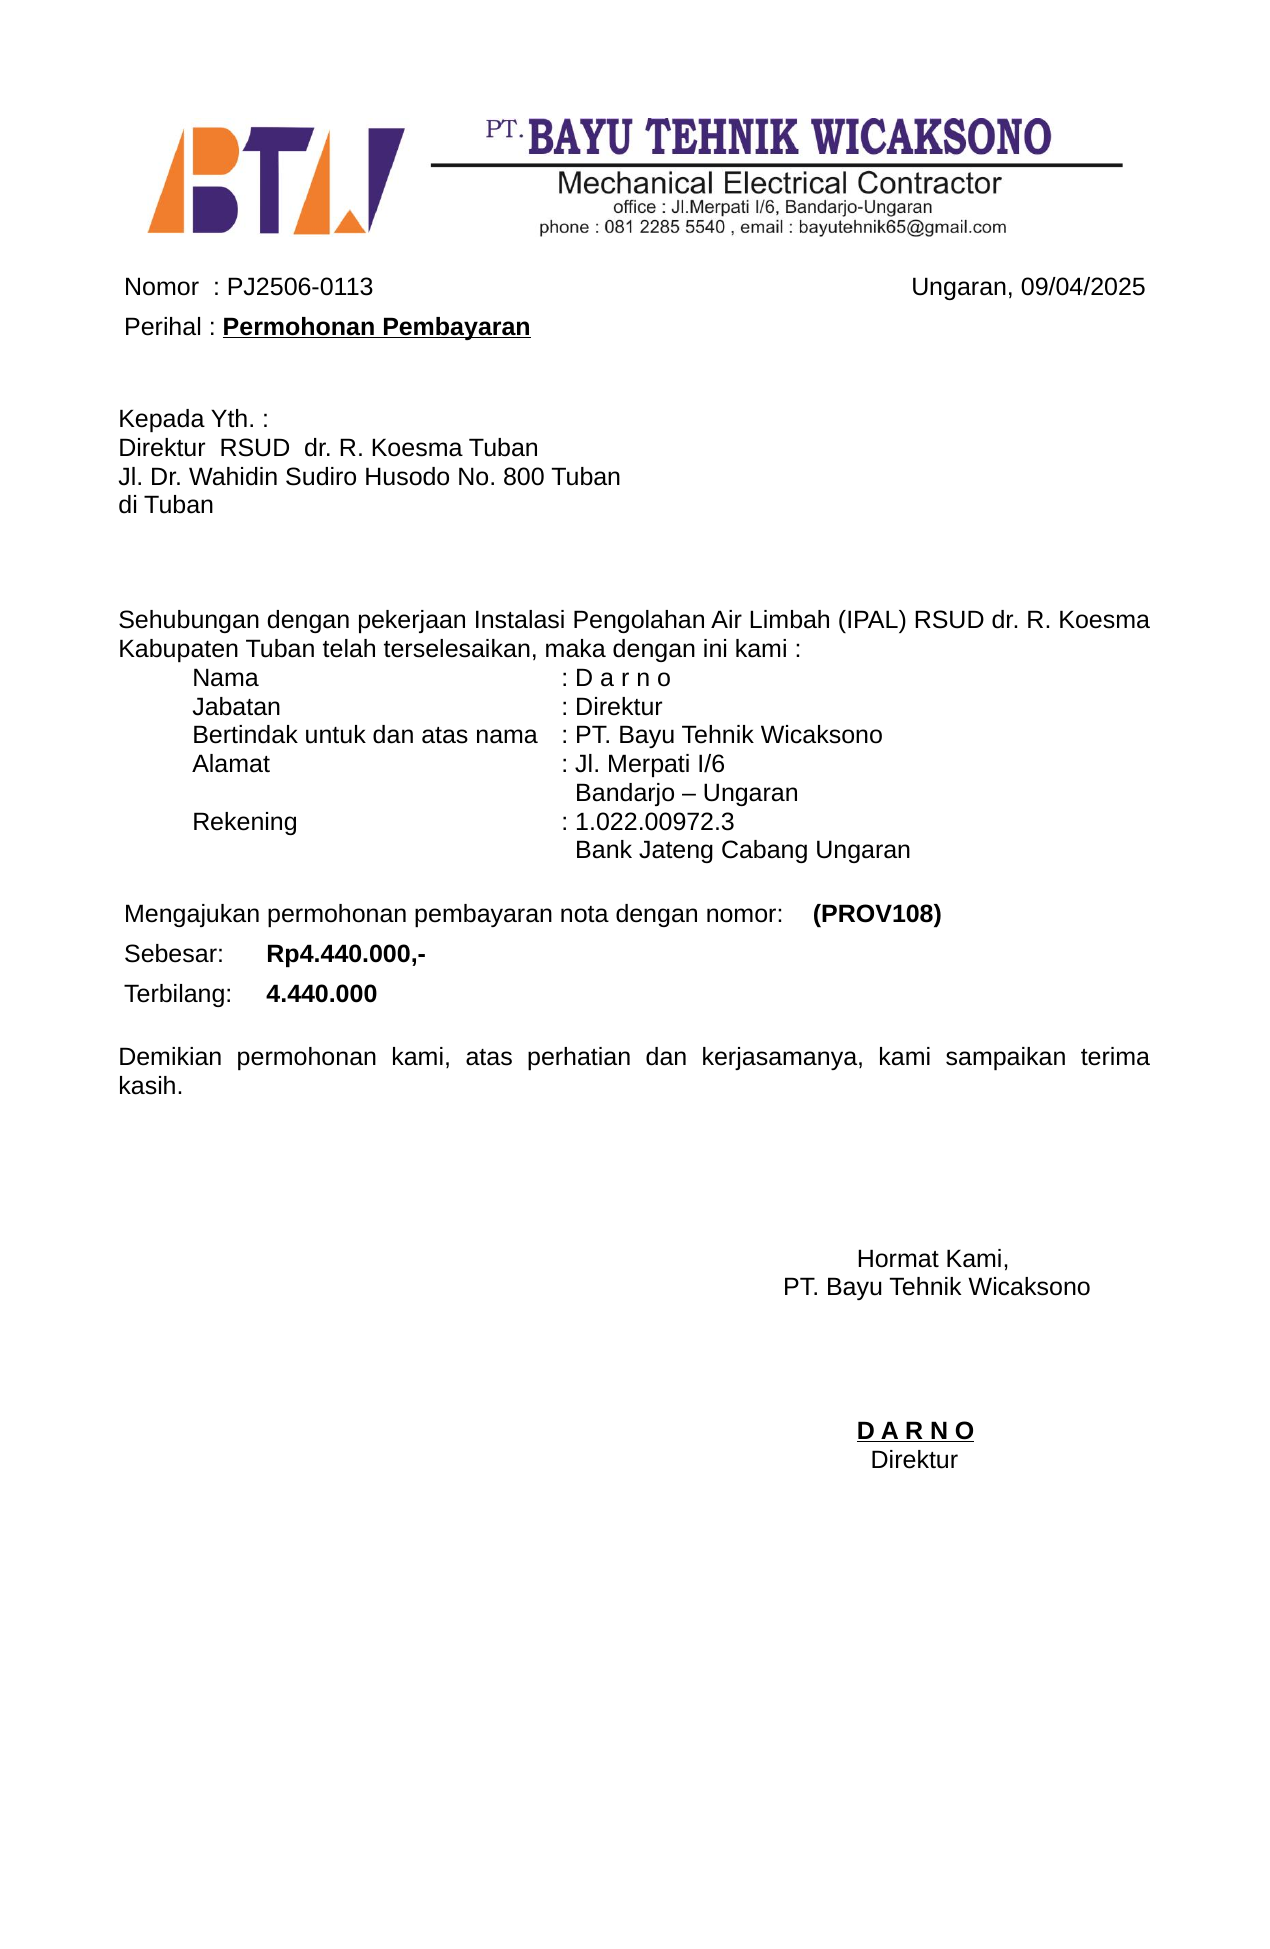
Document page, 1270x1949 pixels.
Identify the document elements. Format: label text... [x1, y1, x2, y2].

text Direktur RSUD dr. R. Koesma Tuban [118, 433, 1152, 462]
text Jl. Dr. Wahidin Sudiro Husodo No. 800 Tuban [118, 462, 1152, 490]
text D A R N O [118, 1416, 1152, 1445]
text PT. Bayu Tehnik Wicaksono [118, 1272, 1152, 1301]
text Alamat : Jl. Merpati I/6 [118, 749, 1152, 778]
text Sehubungan dengan pekerjaan Instalasi Pengolahan Air Limbah (IPAL) RSUD dr. R. Koesma Kabupaten Tuban telah terselesaikan, maka dengan ini kami : [118, 605, 1152, 663]
text di Tuban [118, 490, 1152, 519]
table_cell [635, 306, 1152, 347]
table_cell 4.440.000 [260, 973, 1152, 1013]
table_header Mengajukan permohonan pembayaran nota dengan nomor: [118, 893, 807, 933]
text Hormat Kami, [118, 1243, 1152, 1272]
text Jabatan : Direktur [118, 692, 1152, 720]
text Bandarjo – Ungaran [118, 778, 1152, 807]
table_cell Terbilang: [118, 973, 260, 1013]
table_cell Perihal : Permohonan Pembayaran [118, 306, 635, 347]
table_header (PROV108) [807, 893, 1152, 933]
text Rekening : 1.022.00972.3 [118, 807, 1152, 835]
table_cell Rp4.440.000,- [260, 933, 1152, 973]
picture [147, 118, 1123, 237]
text Kepada Yth. : [118, 404, 1152, 433]
table_header Nomor : PJ2506-0113 [118, 266, 635, 306]
table_cell Sebesar: [118, 933, 260, 973]
text Direktur [118, 1445, 1152, 1473]
text Bank Jateng Cabang Ungaran [118, 835, 1152, 864]
text Nama : D a r n o [118, 663, 1152, 692]
text Demikian permohonan kami, atas perhatian dan kerjasamanya, kami sampaikan terima kasih. [118, 1042, 1152, 1100]
table_header Ungaran, 09/04/2025 [635, 266, 1152, 306]
text Bertindak untuk dan atas nama : PT. Bayu Tehnik Wicaksono [118, 720, 1152, 749]
